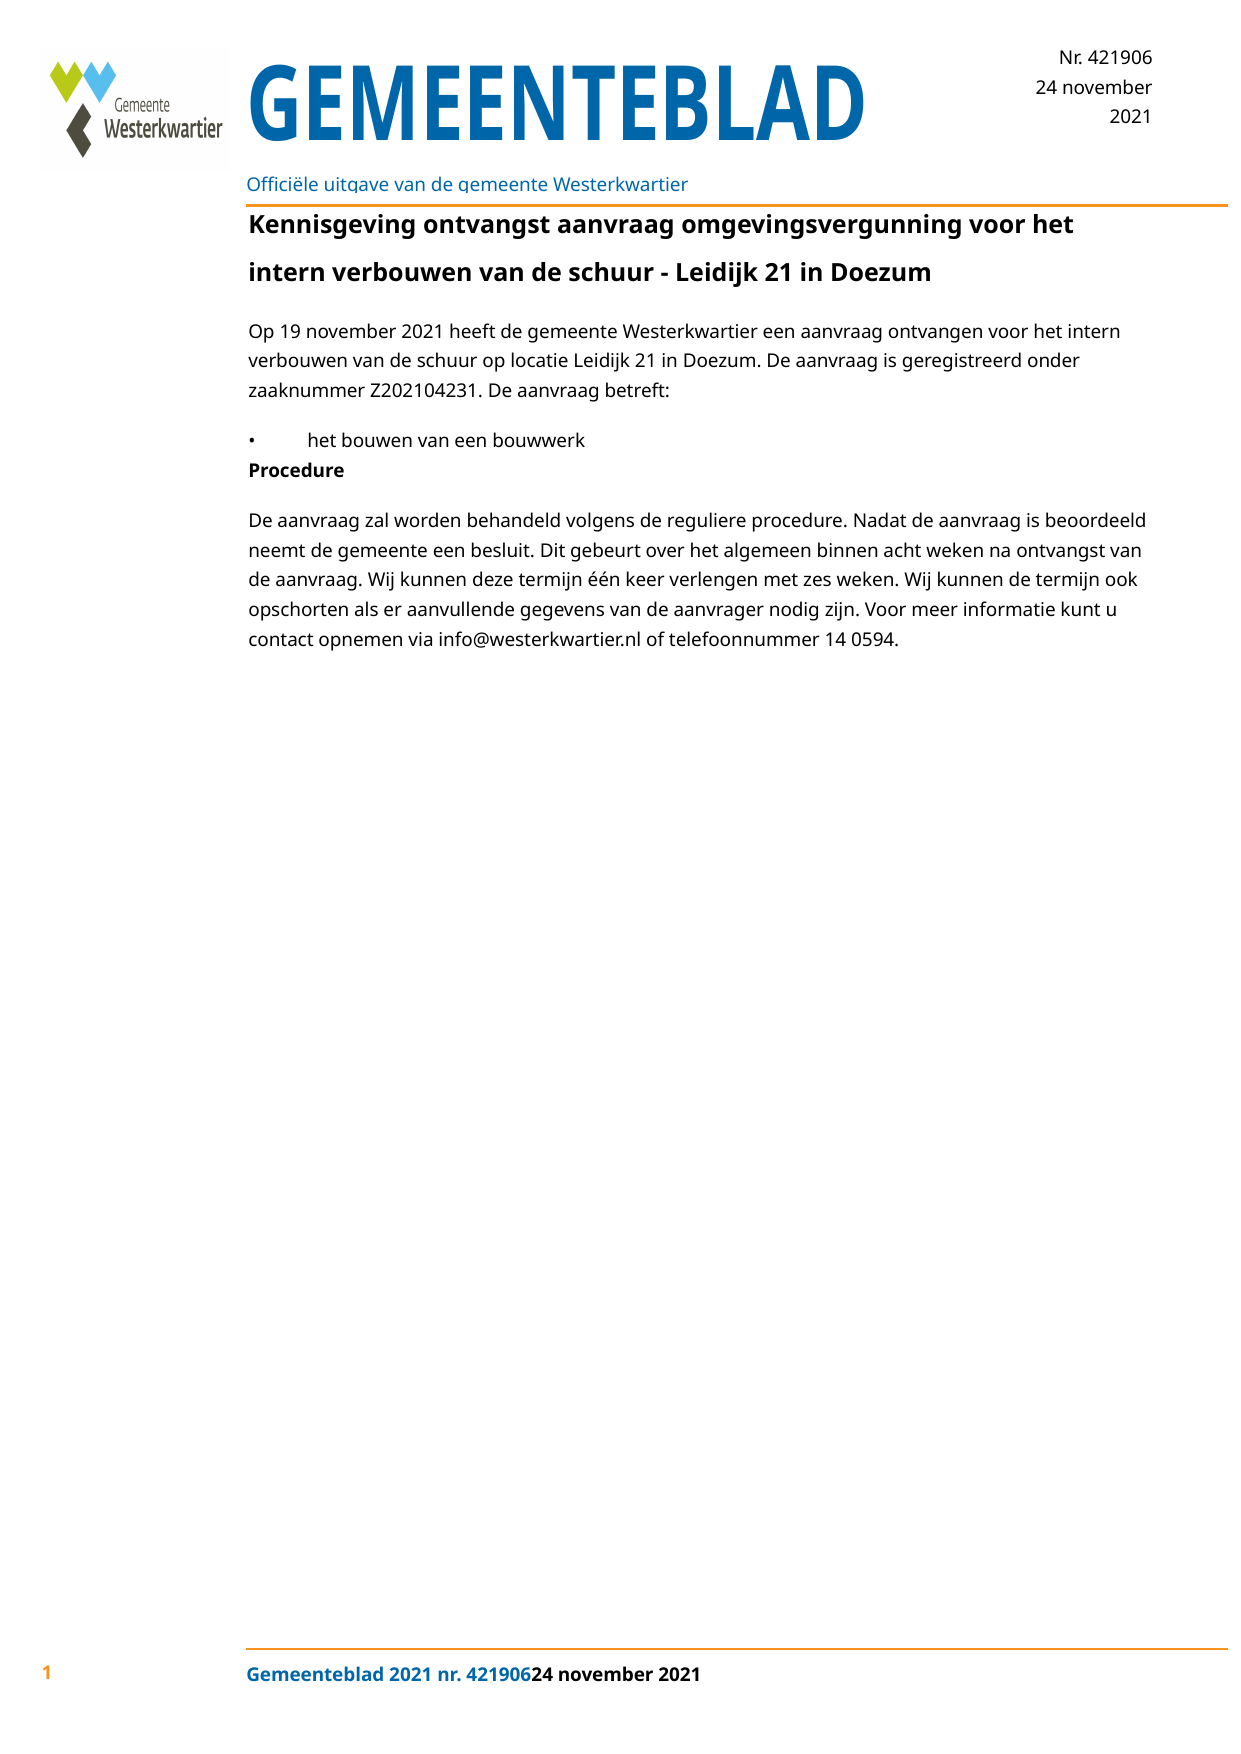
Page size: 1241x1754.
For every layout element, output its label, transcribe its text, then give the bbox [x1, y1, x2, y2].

text De aanvraag zal worden behandeld volgens de reguliere procedure. Nadat de aanvraag is beoordeeld neemt de gemeente een besluit. Dit gebeurt over het algemeen binnen acht weken na ontvangst van de aanvraag. Wij kunnen deze termijn één keer verlengen met zes weken. Wij kunnen de termijn ook opschorten als er aanvullende gegevens van de aanvrager nodig zijn. Voor meer informatie kunt u contact opnemen via info@westerkwartier.nl of telefoonnummer 14 0594. [248, 507, 1152, 652]
text Procedure [248, 457, 1152, 483]
text Kennisgeving ontvangst aanvraag omgevingsvergunning voor het intern verbouwen van de schuur - Leidijk 21 in Doezum [248, 207, 1152, 288]
text Op 19 november 2021 heeft de gemeente Westerkwartier een aanvraag ontvangen voor het intern verbouwen van de schuur op locatie Leidijk 21 in Doezum. De aanvraag is geregistreerd onder zaaknummer Z202104231. De aanvraag betreft: [248, 318, 1152, 403]
picture [41, 47, 231, 172]
list het bouwen van een bouwwerk [248, 427, 1152, 453]
